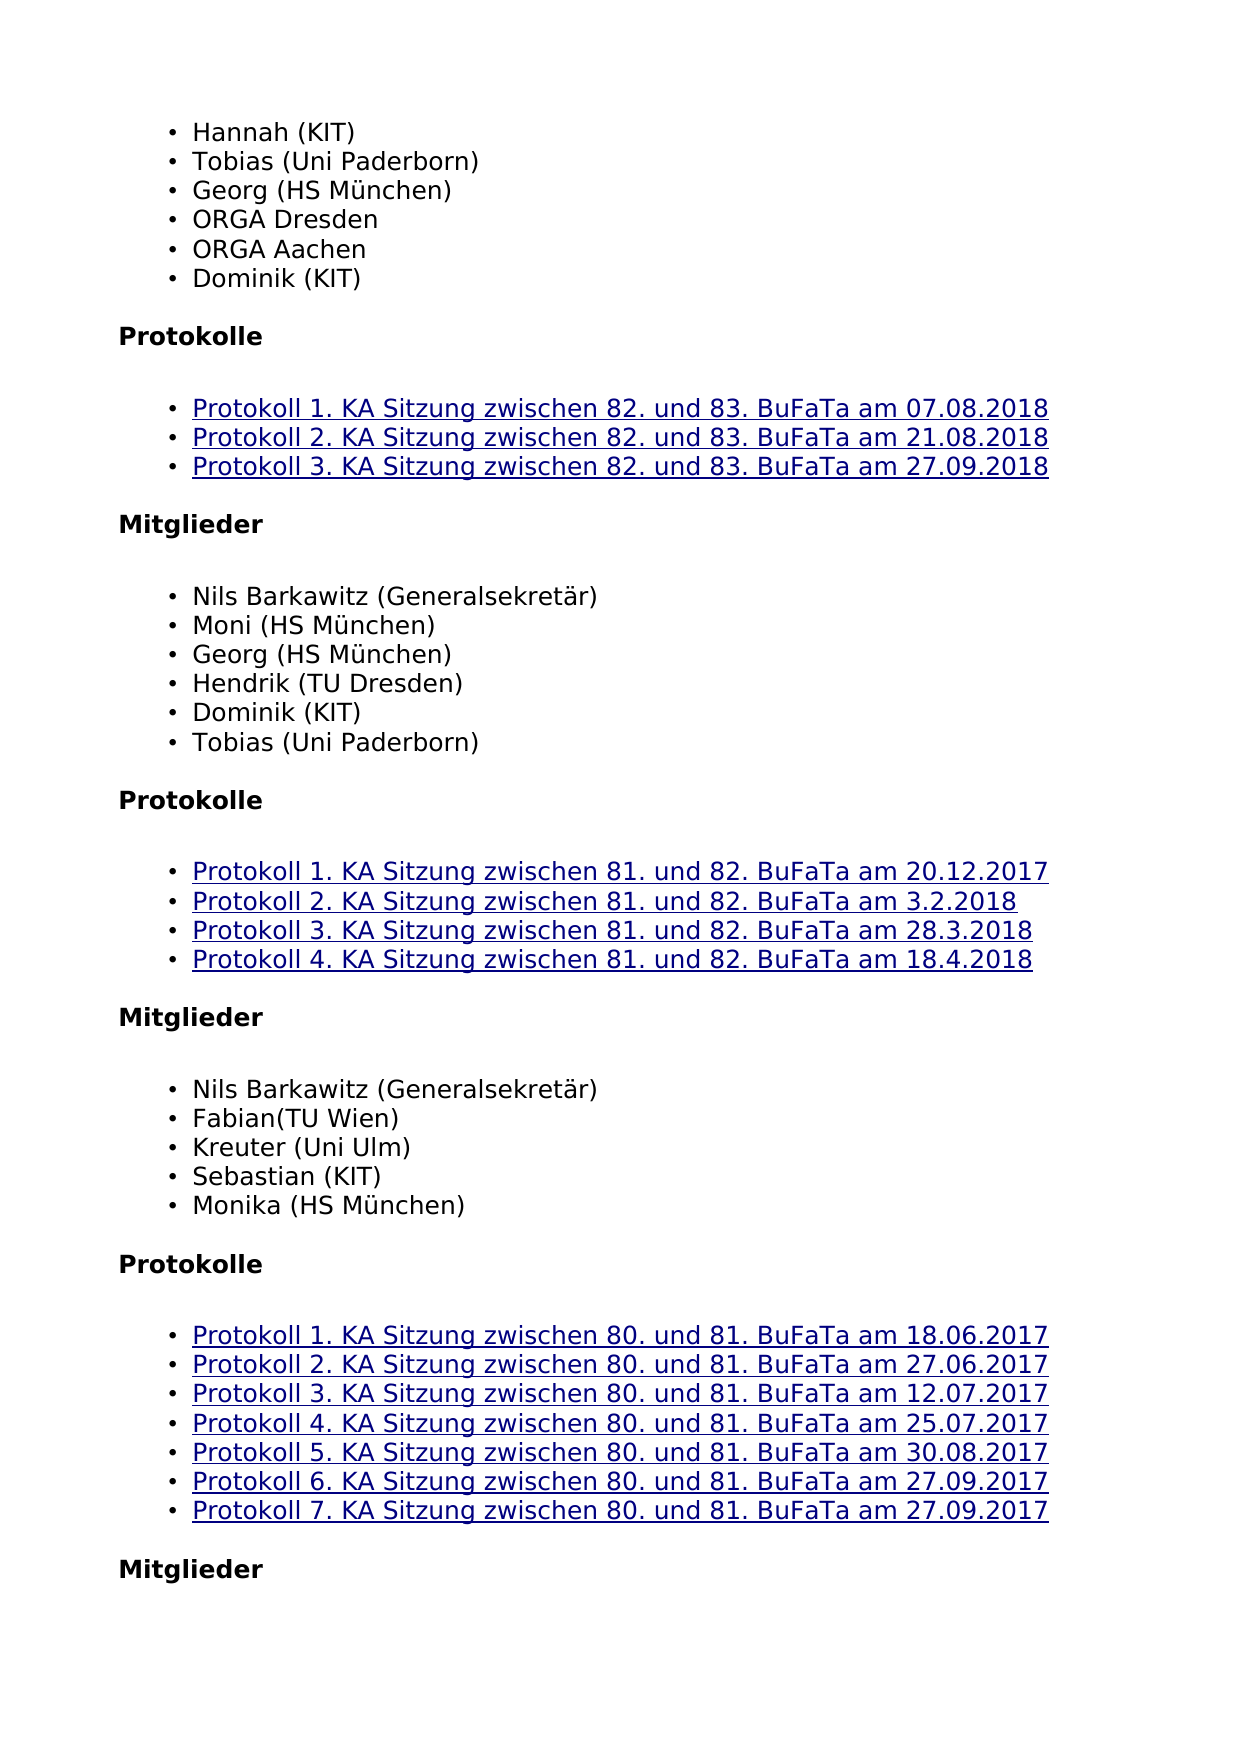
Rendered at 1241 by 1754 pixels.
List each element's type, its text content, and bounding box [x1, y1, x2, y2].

list Sebastian (KIT) [177, 1162, 1122, 1191]
list ORGA Dresden [177, 206, 1122, 235]
list Protokoll 4. KA Sitzung zwischen 80. und 81. BuFaTa am 25.07.2017 [177, 1409, 1122, 1438]
list Moni (HS München) [177, 611, 1122, 640]
list Georg (HS München) [177, 640, 1122, 669]
list Nils Barkawitz (Generalsekretär) [177, 582, 1122, 611]
list ORGA Aachen [177, 235, 1122, 264]
text Mitglieder [118, 1555, 1122, 1584]
list Tobias (Uni Paderborn) [177, 147, 1122, 176]
list Dominik (KIT) [177, 264, 1122, 293]
list Georg (HS München) [177, 176, 1122, 206]
list Protokoll 5. KA Sitzung zwischen 80. und 81. BuFaTa am 30.08.2017 [177, 1438, 1122, 1467]
list Protokoll 1. KA Sitzung zwischen 81. und 82. BuFaTa am 20.12.2017 [177, 857, 1122, 887]
list Protokoll 1. KA Sitzung zwischen 80. und 81. BuFaTa am 18.06.2017 [177, 1321, 1122, 1350]
list Protokoll 2. KA Sitzung zwischen 82. und 83. BuFaTa am 21.08.2018 [177, 423, 1122, 452]
text Mitglieder [118, 511, 1122, 540]
text Protokolle [118, 786, 1122, 816]
text Protokolle [118, 323, 1122, 352]
list Protokoll 2. KA Sitzung zwischen 80. und 81. BuFaTa am 27.06.2017 [177, 1350, 1122, 1379]
list Protokoll 7. KA Sitzung zwischen 80. und 81. BuFaTa am 27.09.2017 [177, 1496, 1122, 1525]
list Protokoll 4. KA Sitzung zwischen 81. und 82. BuFaTa am 18.4.2018 [177, 945, 1122, 974]
list Protokoll 1. KA Sitzung zwischen 82. und 83. BuFaTa am 07.08.2018 [177, 394, 1122, 423]
list Protokoll 3. KA Sitzung zwischen 81. und 82. BuFaTa am 28.3.2018 [177, 916, 1122, 945]
list Protokoll 3. KA Sitzung zwischen 80. und 81. BuFaTa am 12.07.2017 [177, 1379, 1122, 1409]
list Tobias (Uni Paderborn) [177, 728, 1122, 757]
list Protokoll 6. KA Sitzung zwischen 80. und 81. BuFaTa am 27.09.2017 [177, 1467, 1122, 1496]
text Protokolle [118, 1250, 1122, 1279]
list Fabian(TU Wien) [177, 1104, 1122, 1133]
list Monika (HS München) [177, 1191, 1122, 1221]
list Protokoll 2. KA Sitzung zwischen 81. und 82. BuFaTa am 3.2.2018 [177, 887, 1122, 916]
list Protokoll 3. KA Sitzung zwischen 82. und 83. BuFaTa am 27.09.2018 [177, 452, 1122, 481]
list Hendrik (TU Dresden) [177, 669, 1122, 698]
list Hannah (KIT) [177, 118, 1122, 147]
list Kreuter (Uni Ulm) [177, 1133, 1122, 1162]
list Dominik (KIT) [177, 698, 1122, 728]
text Mitglieder [118, 1004, 1122, 1033]
list Nils Barkawitz (Generalsekretär) [177, 1075, 1122, 1104]
